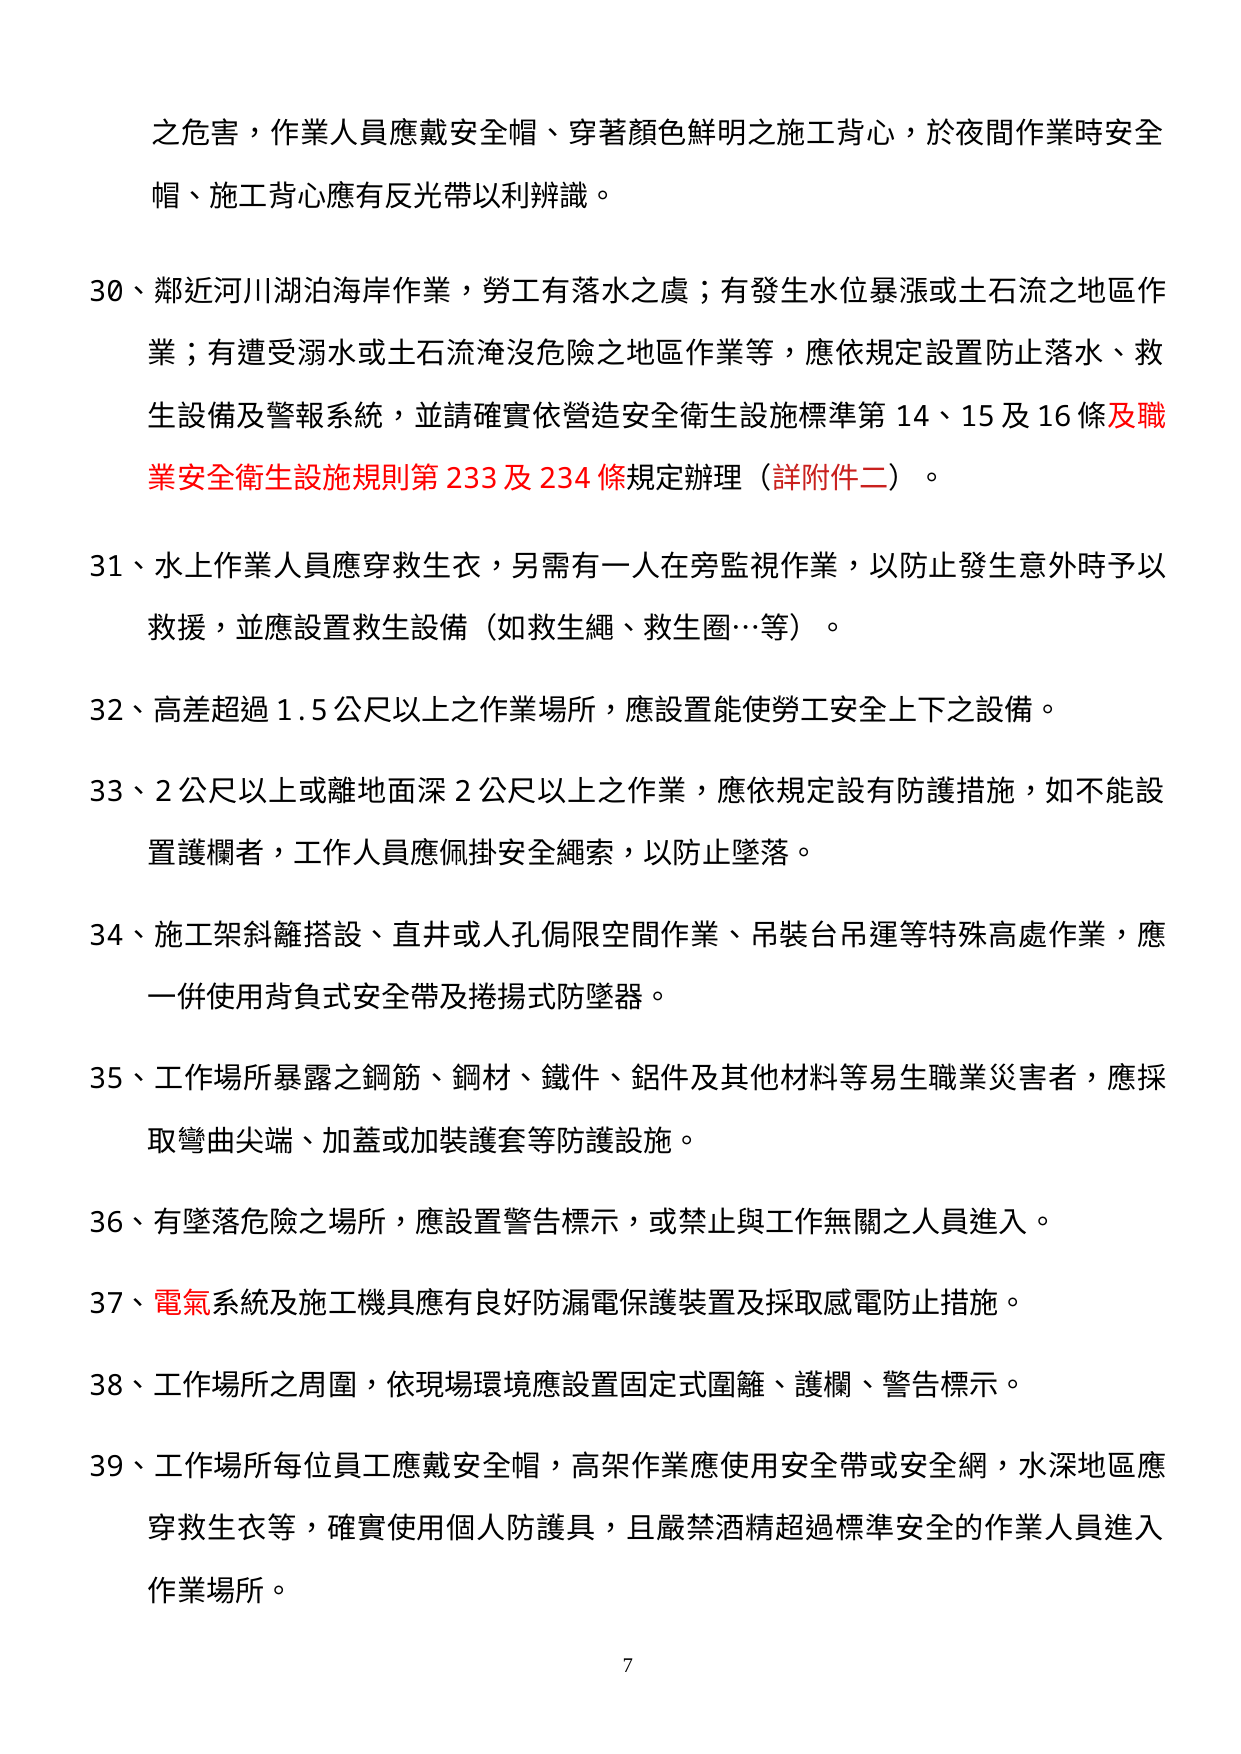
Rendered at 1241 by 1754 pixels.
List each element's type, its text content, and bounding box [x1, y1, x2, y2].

text 35、工作場所暴露之鋼筋、鋼材、鐵件、鋁件及其他材料等易生職業災害者，應採取彎曲尖端、加蓋或加裝護套等防護設施。 [89, 1034, 1167, 1159]
text 38、工作場所之周圍，依現場環境應設置固定式圍籬、護欄、警告標示。 [89, 1341, 1167, 1403]
text 39、工作場所每位員工應戴安全帽，高架作業應使用安全帶或安全網，水深地區應穿救生衣等，確實使用個人防護具，且嚴禁酒精超過標準安全的作業人員進入作業場所。 [89, 1422, 1167, 1609]
text 31、水上作業人員應穿救生衣，另需有一人在旁監視作業，以防止發生意外時予以救援，並應設置救生設備（如救生繩、救生圈…等）。 [89, 522, 1167, 647]
text 之危害，作業人員應戴安全帽、穿著顏色鮮明之施工背心，於夜間作業時安全帽、施工背心應有反光帶以利辨識。 [89, 89, 1167, 214]
text 33、2公尺以上或離地面深2公尺以上之作業，應依規定設有防護措施，如不能設置護欄者，工作人員應佩掛安全繩索，以防止墜落。 [89, 747, 1167, 872]
text 34、施工架斜籬搭設、直井或人孔侷限空間作業、吊裝台吊運等特殊高處作業，應一倂使用背負式安全帶及捲揚式防墜器。 [89, 891, 1167, 1016]
text 30、鄰近河川湖泊海岸作業，勞工有落水之虞；有發生水位暴漲或土石流之地區作業；有遭受溺水或土石流淹沒危險之地區作業等，應依規定設置防止落水、救生設備及警報系統，並請確實依營造安全衛生設施標準第14、15及16條及職業安全衛生設施規則第233及234條規定辦理（詳附件二）。 [89, 247, 1167, 497]
text 36、有墜落危險之場所，應設置警告標示，或禁止與工作無關之人員進入。 [89, 1178, 1167, 1241]
text 37、電氣系統及施工機具應有良好防漏電保護裝置及採取感電防止措施。 [89, 1259, 1167, 1322]
text 32、高差超過1.5公尺以上之作業場所，應設置能使勞工安全上下之設備。 [89, 666, 1167, 728]
